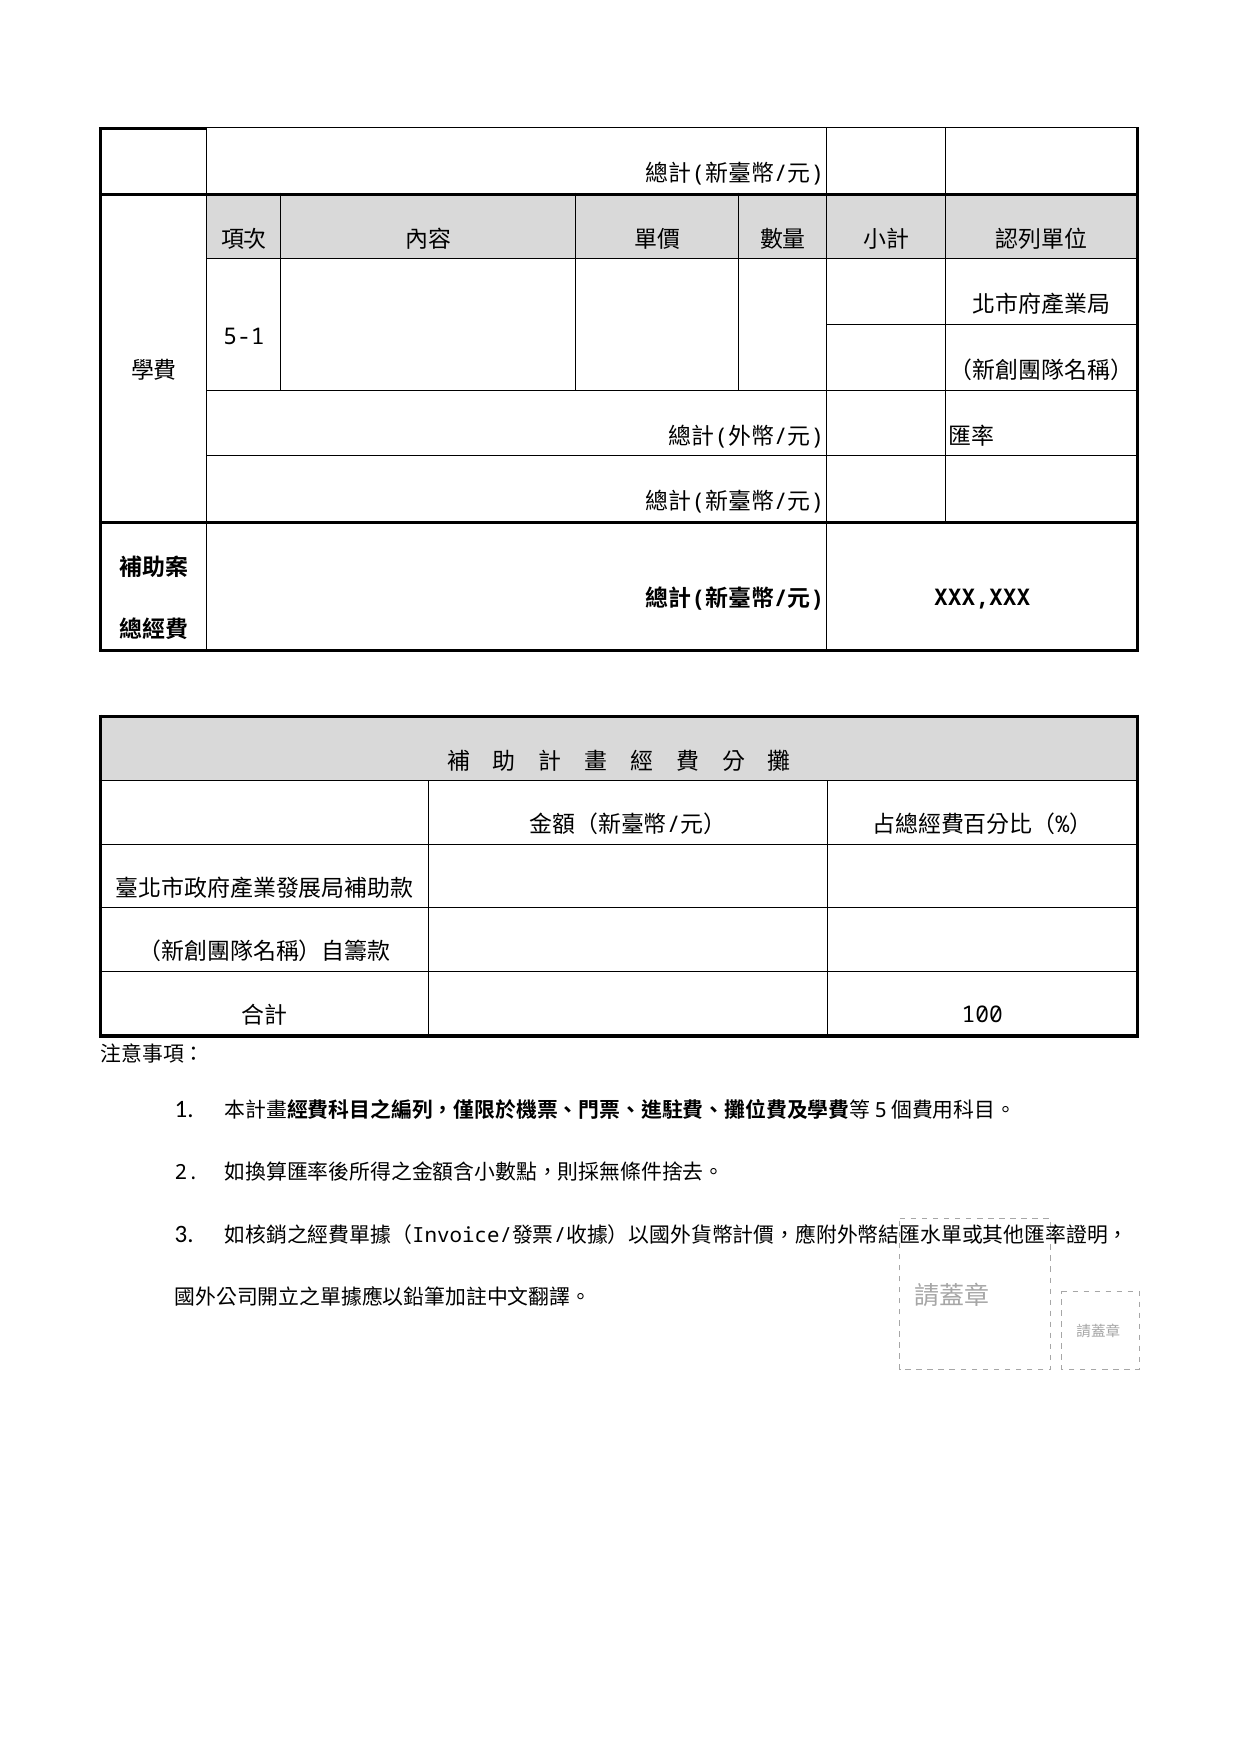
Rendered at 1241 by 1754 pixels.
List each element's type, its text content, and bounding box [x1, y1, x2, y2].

table_cell [828, 845, 1136, 907]
table_cell 總計(外幣/元) [207, 391, 826, 455]
table_cell 匯率 [946, 391, 1136, 455]
table_cell [281, 259, 575, 389]
table_cell 內容 [281, 196, 575, 258]
table_cell [827, 456, 945, 521]
table_cell [102, 781, 428, 844]
table_cell [102, 130, 206, 193]
table_cell 補助案 總經費 [102, 524, 206, 649]
table_cell 總計(新臺幣/元) [207, 524, 826, 649]
table_cell 臺北市政府產業發展局補助款 [102, 845, 428, 907]
table_cell 單價 [576, 196, 738, 258]
table_cell （新創團隊名稱） [946, 325, 1136, 389]
table_cell 小計 [827, 196, 945, 258]
table_cell 金額（新臺幣/元） [429, 781, 827, 844]
table_cell [828, 908, 1136, 971]
table_cell [576, 259, 738, 389]
table_cell 項次 [207, 196, 280, 258]
table_cell 100 [828, 972, 1136, 1034]
table_cell 認列單位 [946, 196, 1136, 258]
table_cell 5-1 [207, 259, 280, 389]
table_cell 占總經費百分比（%） [828, 781, 1136, 844]
table_cell 總計(新臺幣/元) [207, 128, 826, 193]
table_cell [827, 259, 945, 324]
table_cell [429, 972, 827, 1034]
table_cell [429, 908, 827, 971]
table_cell [429, 845, 827, 907]
table_cell 數量 [739, 196, 826, 258]
table_cell [827, 128, 945, 193]
table_cell 北市府產業局 [946, 259, 1136, 324]
table_cell [946, 128, 1136, 193]
table_cell 學費 [102, 196, 206, 521]
list 如核銷之經費單據（Invoice/發票/收據）以國外貨幣計價，應附外幣結匯水單或其他匯率證明，國外公司開立之單據應以鉛筆加註中文翻譯。 [174, 1192, 1140, 1317]
table_cell 總計(新臺幣/元) [207, 456, 826, 521]
table_cell （新創團隊名稱）自籌款 [102, 908, 428, 971]
list 如換算匯率後所得之金額含小數點，則採無條件捨去。 [174, 1129, 1140, 1192]
table_cell [827, 325, 945, 389]
table_cell 合計 [102, 972, 428, 1034]
table_cell [827, 391, 945, 455]
list 本計畫經費科目之編列，僅限於機票、門票、進駐費、攤位費及學費等5個費用科目。 [174, 1067, 1140, 1129]
table_cell [946, 456, 1136, 521]
table_header 補 助 計 畫 經 費 分 攤 [102, 718, 1136, 780]
table_cell [739, 259, 826, 389]
table_cell XXX,XXX [827, 524, 1136, 649]
text 注意事項： [100, 1037, 1140, 1067]
